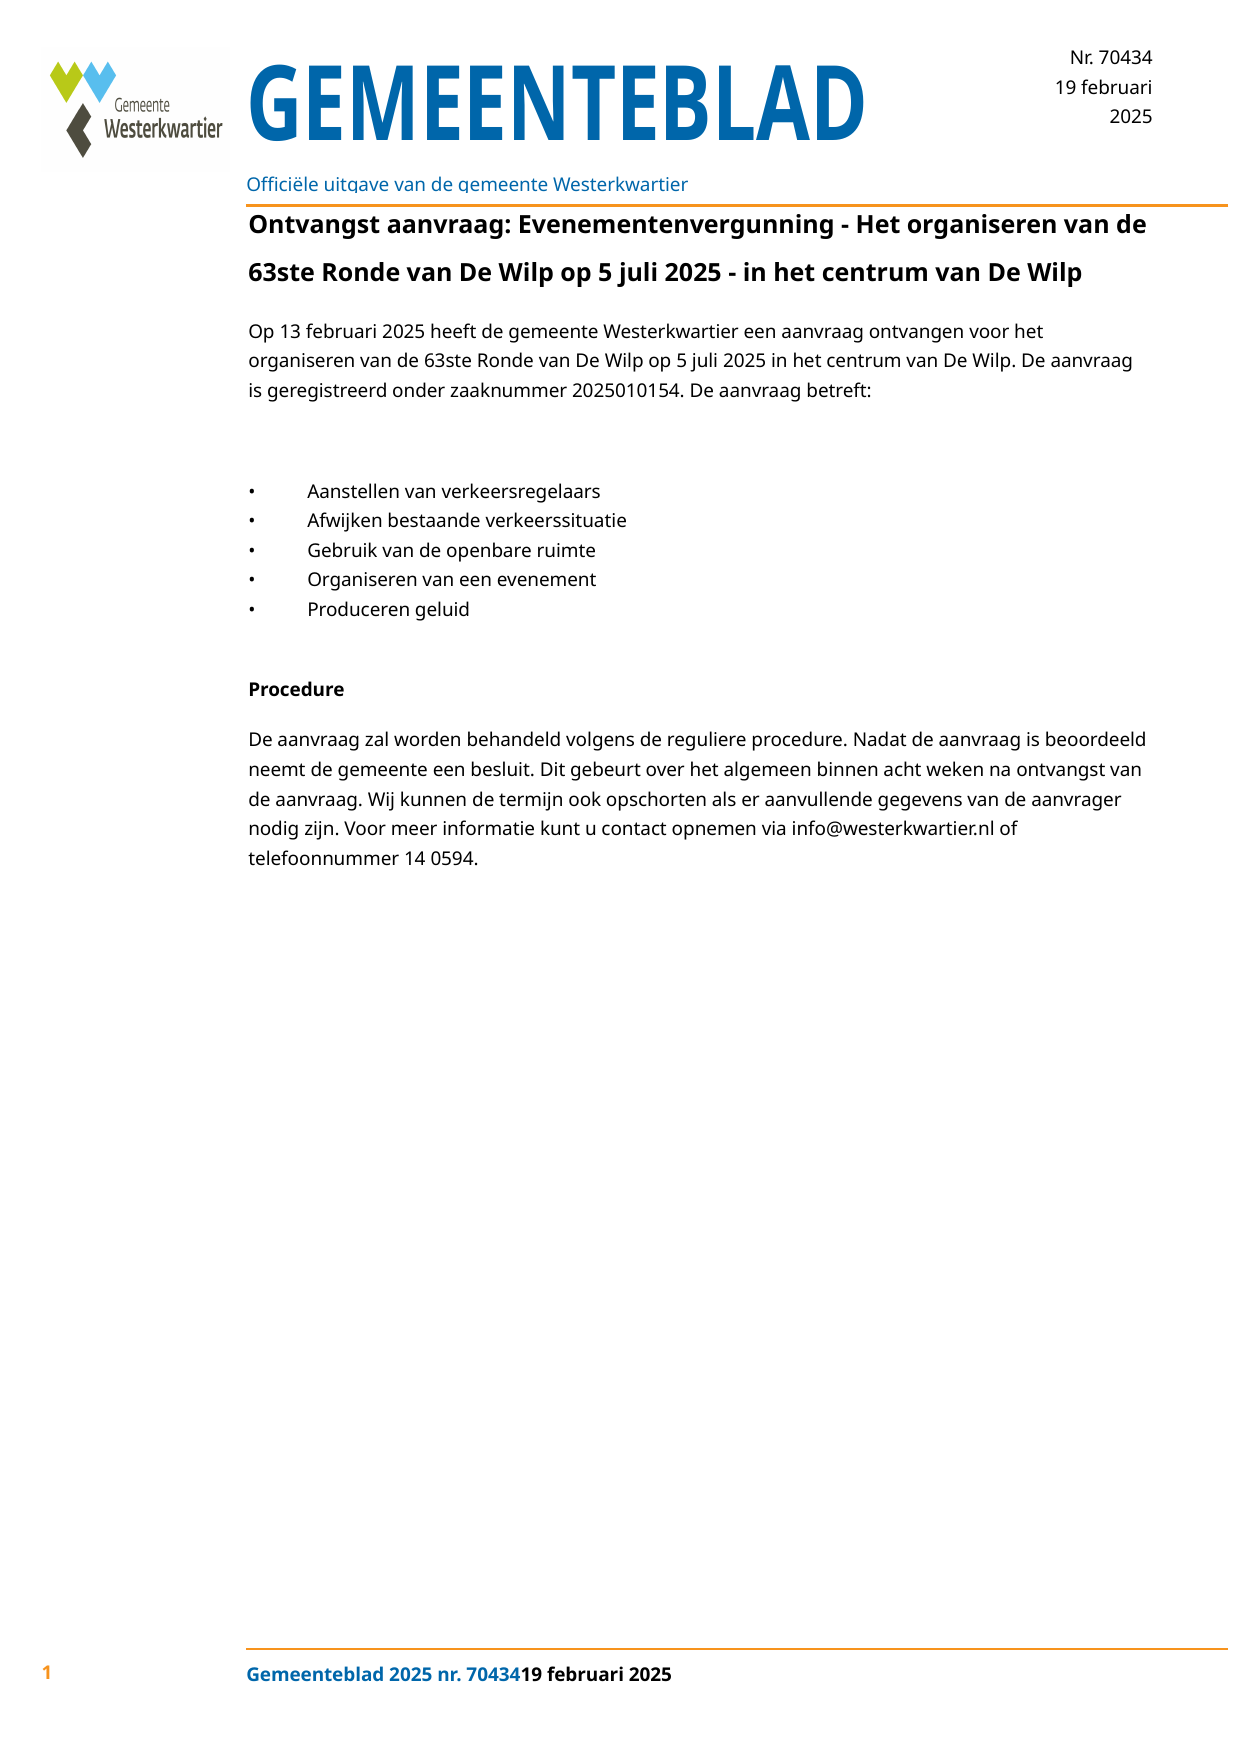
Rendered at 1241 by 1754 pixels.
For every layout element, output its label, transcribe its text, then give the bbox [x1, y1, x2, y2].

list Aanstellen van verkeersregelaars [248, 478, 1152, 504]
list Produceren geluid [248, 596, 1152, 622]
text Ontvangst aanvraag: Evenementenvergunning - Het organiseren van de 63ste Ronde van De Wilp op 5 juli 2025 - in het centrum van De Wilp [248, 207, 1152, 288]
text Op 13 februari 2025 heeft de gemeente Westerkwartier een aanvraag ontvangen voor het organiseren van de 63ste Ronde van De Wilp op 5 juli 2025 in het centrum van De Wilp. De aanvraag is geregistreerd onder zaaknummer 2025010154. De aanvraag betreft: [248, 318, 1152, 403]
text Procedure [248, 676, 1152, 702]
picture [41, 47, 231, 172]
list Afwijken bestaande verkeerssituatie [248, 507, 1152, 533]
list Organiseren van een evenement [248, 567, 1152, 592]
list Gebruik van de openbare ruimte [248, 537, 1152, 563]
text De aanvraag zal worden behandeld volgens de reguliere procedure. Nadat de aanvraag is beoordeeld neemt de gemeente een besluit. Dit gebeurt over het algemeen binnen acht weken na ontvangst van de aanvraag. Wij kunnen de termijn ook opschorten als er aanvullende gegevens van de aanvrager nodig zijn. Voor meer informatie kunt u contact opnemen via info@westerkwartier.nl of telefoonnummer 14 0594. [248, 727, 1152, 871]
